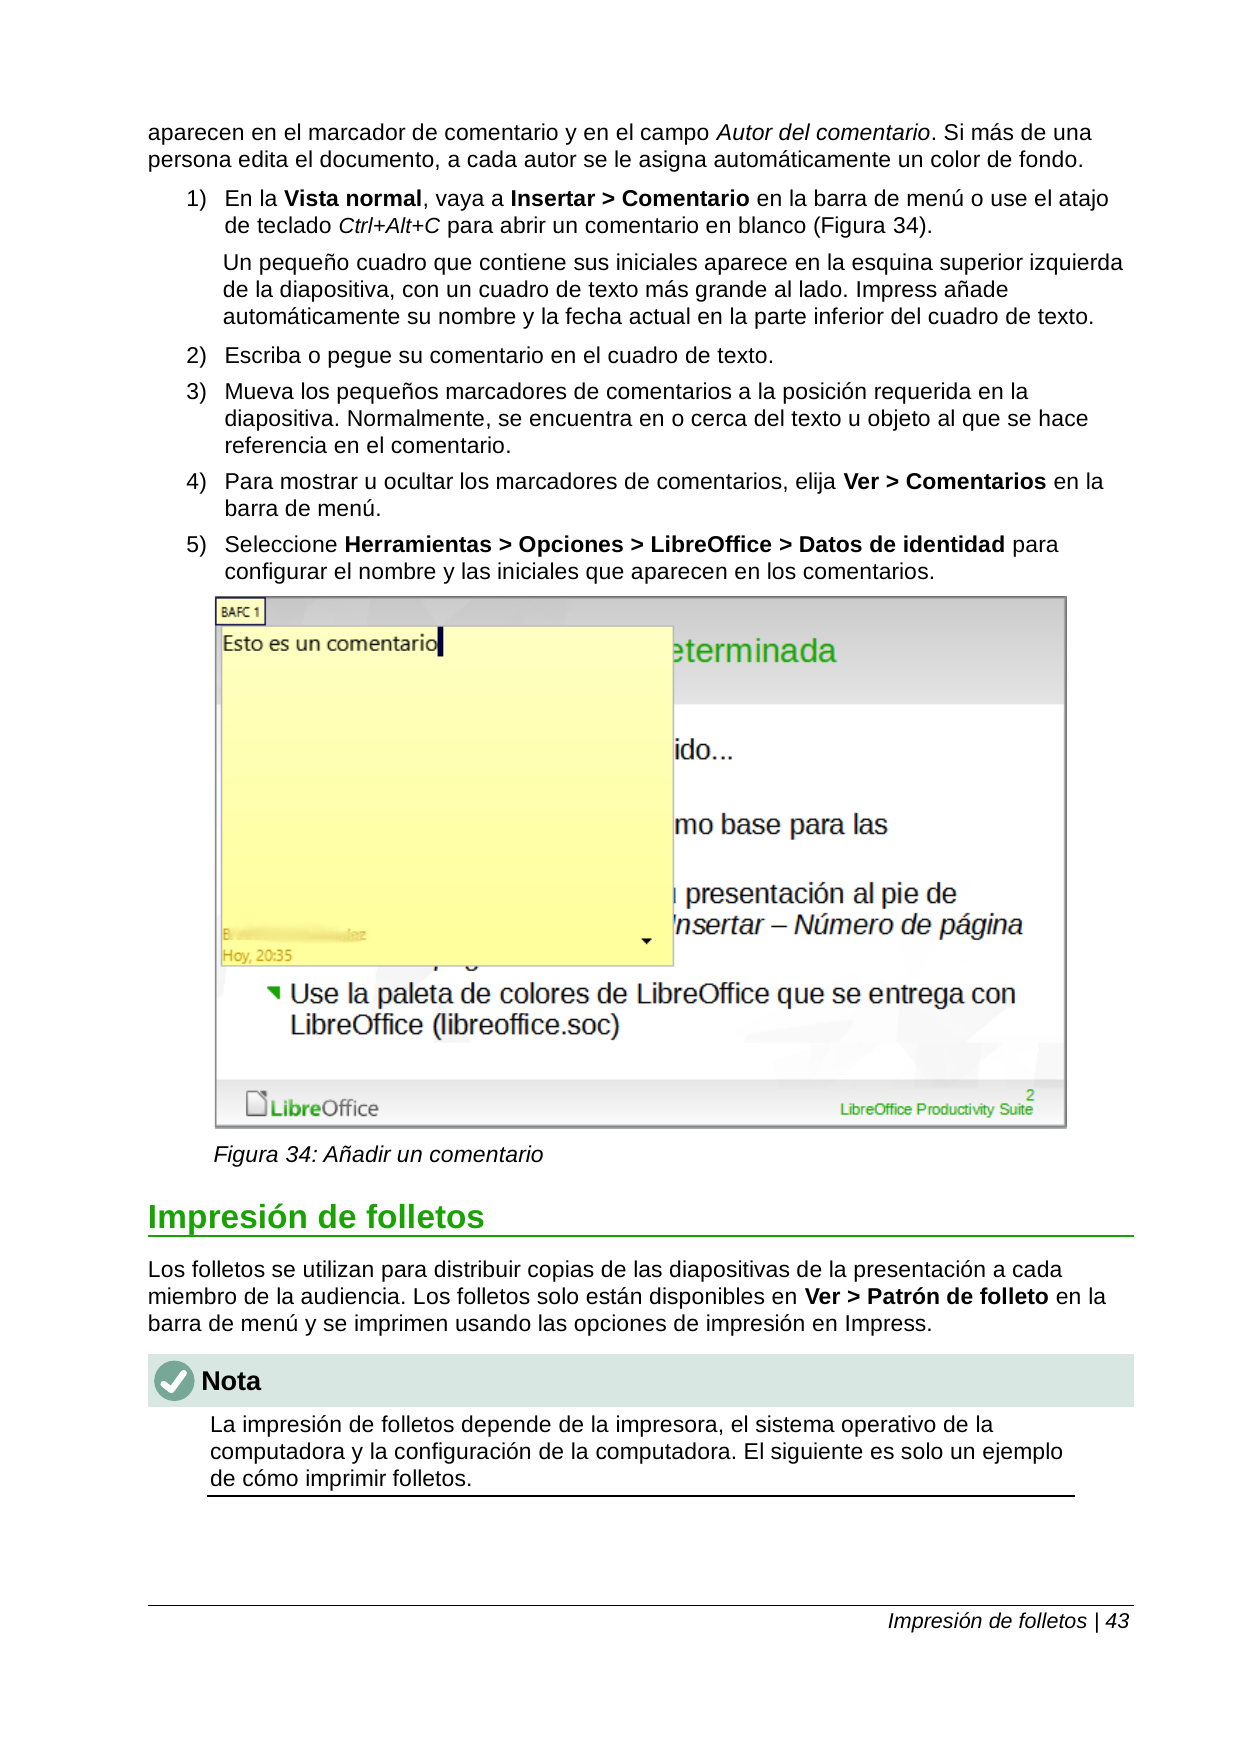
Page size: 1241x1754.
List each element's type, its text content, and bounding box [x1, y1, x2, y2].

list Seleccione Herramientas > Opciones > LibreOffice > Datos de identidad para configurar el nombre y las iniciales que aparecen en los comentarios. [207, 531, 1134, 585]
subtitle Nota [148, 1354, 1134, 1407]
list Un pequeño cuadro que contiene sus iniciales aparece en la esquina superior izquierda de la diapositiva, con un cuadro de texto más grande al lado. Impress añade automáticamente su nombre y la fecha actual en la parte inferior del cuadro de texto. [223, 248, 1134, 329]
list Mueva los pequeños marcadores de comentarios a la posición requerida en la diapositiva. Normalmente, se encuentra en o cerca del texto u objeto al que se hace referencia en el comentario. [207, 377, 1134, 459]
picture [214, 596, 1067, 1129]
list Escriba o pegue su comentario en el cuadro de texto. [207, 342, 1134, 369]
text Figura 34: Añadir un comentario [213, 1140, 1068, 1167]
list Para mostrar u ocultar los marcadores de comentarios, elija Ver > Comentarios en la barra de menú. [207, 468, 1134, 522]
subtitle Impresión de folletos [148, 1197, 1134, 1235]
text La impresión de folletos depende de la impresora, el sistema operativo de la computadora y la configuración de la computadora. El siguiente es solo un ejemplo de cómo imprimir folletos. [207, 1407, 1075, 1495]
text Los folletos se utilizan para distribuir copias de las diapositivas de la presentación a cada miembro de la audiencia. Los folletos solo están disponibles en Ver > Patrón de folleto en la barra de menú y se imprimen usando las opciones de impresión en Impress. [148, 1255, 1134, 1336]
text aparecen en el marcador de comentario y en el campo Autor del comentario. Si más de una persona edita el documento, a cada autor se le asigna automáticamente un color de fondo. [148, 118, 1134, 172]
list En la Vista normal, vaya a Insertar > Comentario en la barra de menú o use el atajo de teclado Ctrl+Alt+C para abrir un comentario en blanco (Figura 34). [207, 185, 1134, 239]
